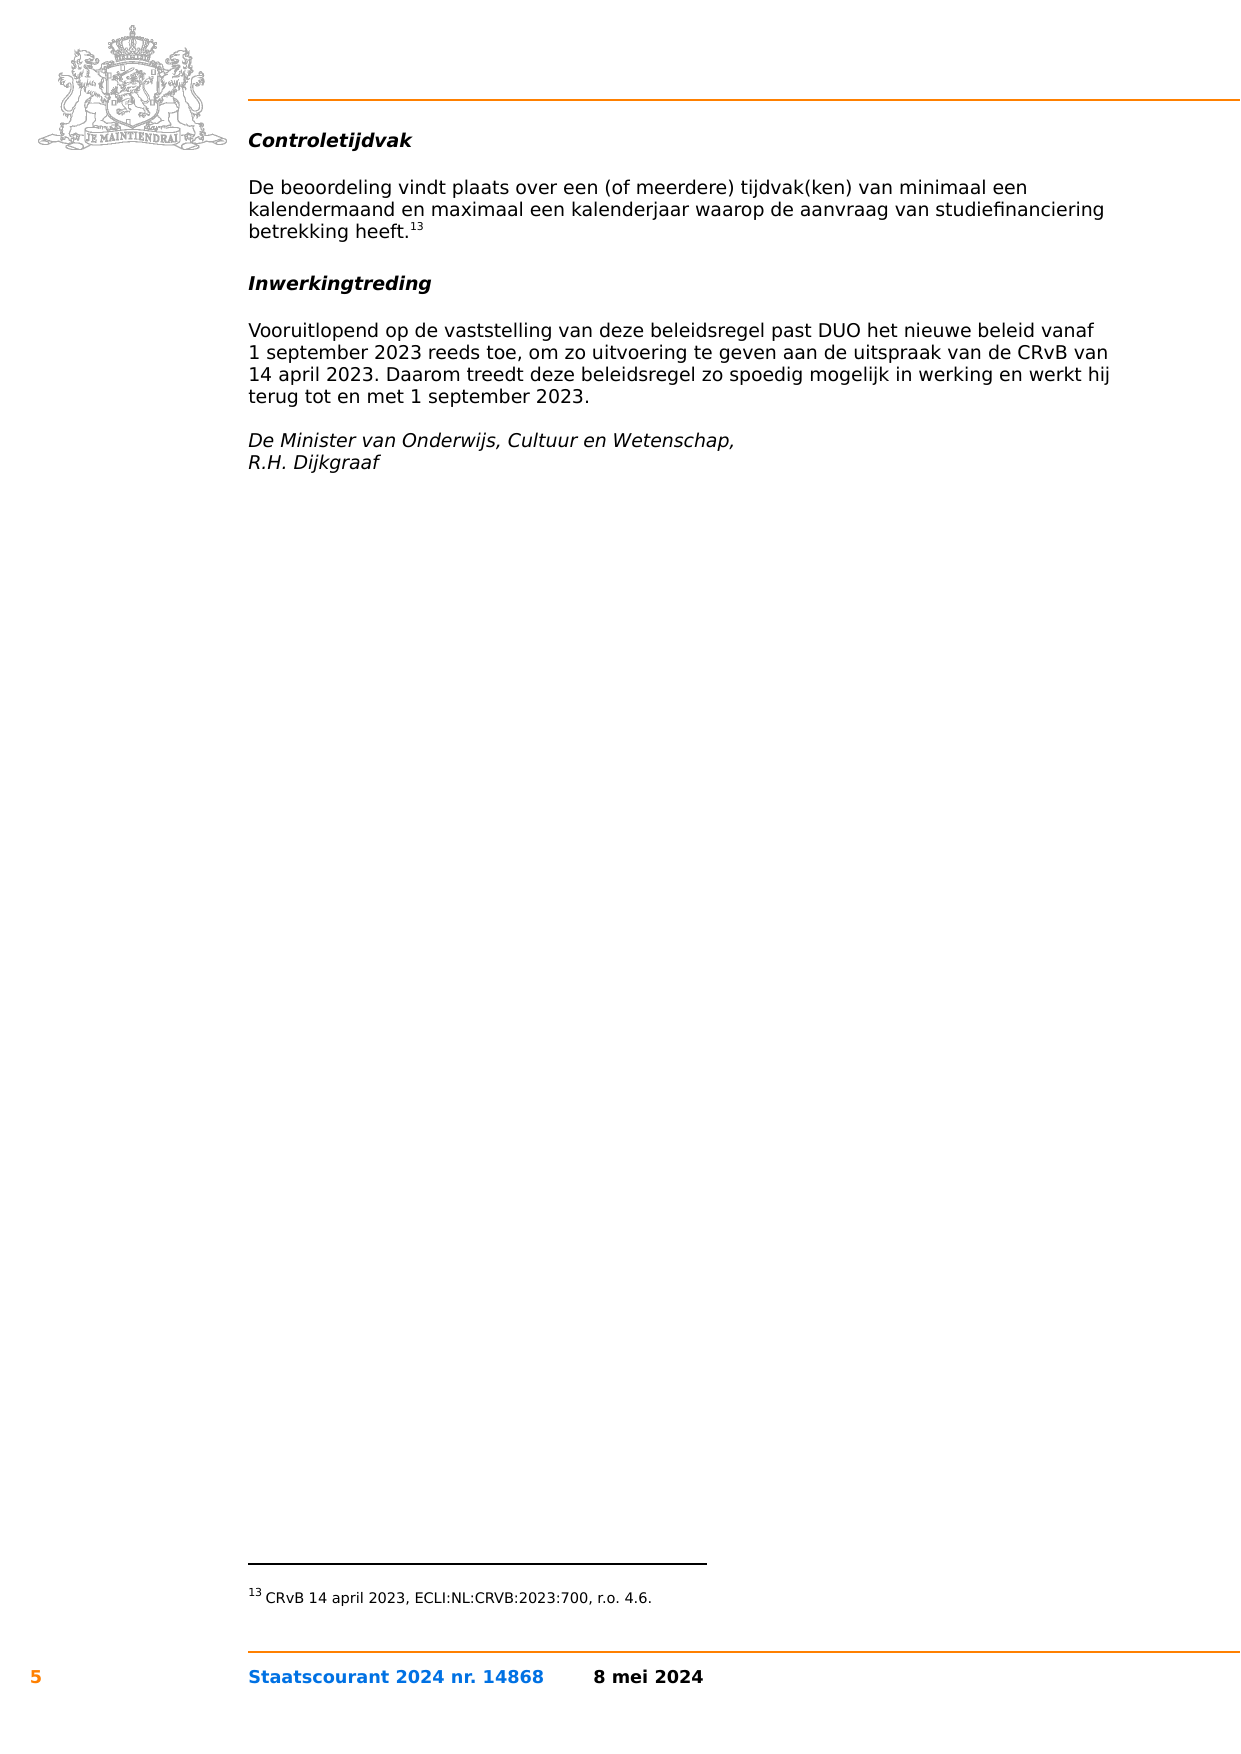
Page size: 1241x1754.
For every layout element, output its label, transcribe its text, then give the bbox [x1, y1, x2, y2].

text Vooruitlopend op de vaststelling van deze beleidsregel past DUO het nieuwe beleid vanaf 1 september 2023 reeds toe, om zo uitvoering te geven aan de uitspraak van de CRvB van 14 april 2023. Daarom treedt deze beleidsregel zo spoedig mogelijk in werking en werkt hij terug tot en met 1 september 2023. [248, 320, 1163, 408]
picture [38, 25, 227, 150]
text De Minister van Onderwijs, Cultuur en Wetenschap, R.H. Dijkgraaf [248, 429, 1163, 473]
text De beoordeling vindt plaats over een (of meerdere) tijdvak(ken) van minimaal een kalendermaand en maximaal een kalenderjaar waarop de aanvraag van studiefinanciering betrekking heeft. [248, 177, 1163, 243]
subtitle Inwerkingtreding [248, 273, 1163, 295]
text CRvB 14 april 2023, ECLI:NL:CRVB:2023:700, r.o. 4.6. [248, 1586, 1163, 1608]
subtitle Controletijdvak [248, 130, 1163, 152]
